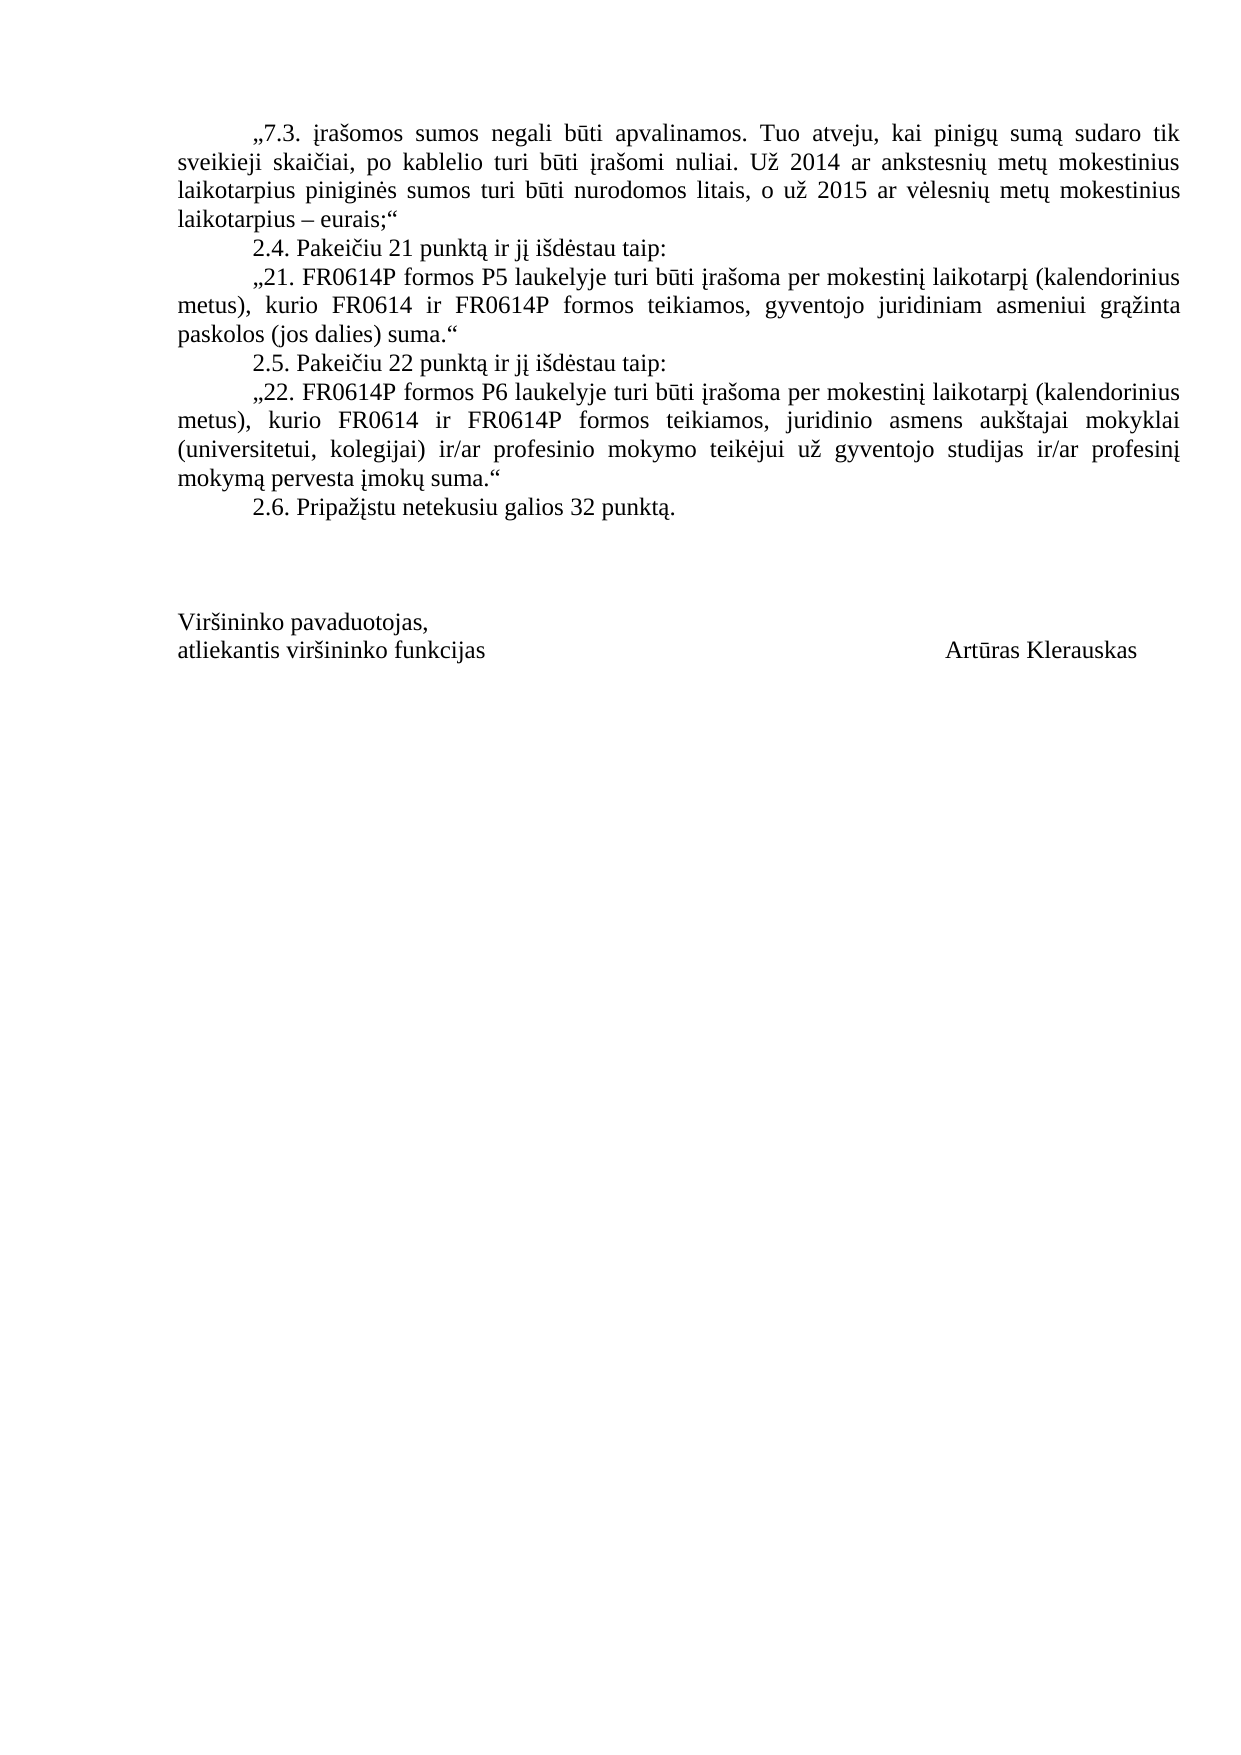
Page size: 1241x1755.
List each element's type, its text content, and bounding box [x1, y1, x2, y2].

text atliekantis viršininko funkcijas Artūras Klerauskas [177, 636, 1181, 664]
text „7.3. įrašomos sumos negali būti apvalinamos. Tuo atveju, kai pinigų sumą sudaro tik sveikieji skaičiai, po kablelio turi būti įrašomi nuliai. Už 2014 ar ankstesnių metų mokestinius laikotarpius piniginės sumos turi būti nurodomos litais, o už 2015 ar vėlesnių metų mokestinius laikotarpius – eurais;“ [177, 118, 1181, 233]
text „21. FR0614P formos P5 laukelyje turi būti įrašoma per mokestinį laikotarpį (kalendorinius metus), kurio FR0614 ir FR0614P formos teikiamos, gyventojo juridiniam asmeniui grąžinta paskolos (jos dalies) suma.“ [177, 262, 1181, 348]
text „22. FR0614P formos P6 laukelyje turi būti įrašoma per mokestinį laikotarpį (kalendorinius metus), kurio FR0614 ir FR0614P formos teikiamos, juridinio asmens aukštajai mokyklai (universitetui, kolegijai) ir/ar profesinio mokymo teikėjui už gyventojo studijas ir/ar profesinį mokymą pervesta įmokų suma.“ [177, 377, 1181, 492]
text 2.6. Pripažįstu netekusiu galios 32 punktą. [177, 492, 1181, 521]
text 2.4. Pakeičiu 21 punktą ir jį išdėstau taip: [177, 233, 1181, 262]
text 2.5. Pakeičiu 22 punktą ir jį išdėstau taip: [177, 348, 1181, 377]
text Viršininko pavaduotojas, [177, 607, 1181, 636]
